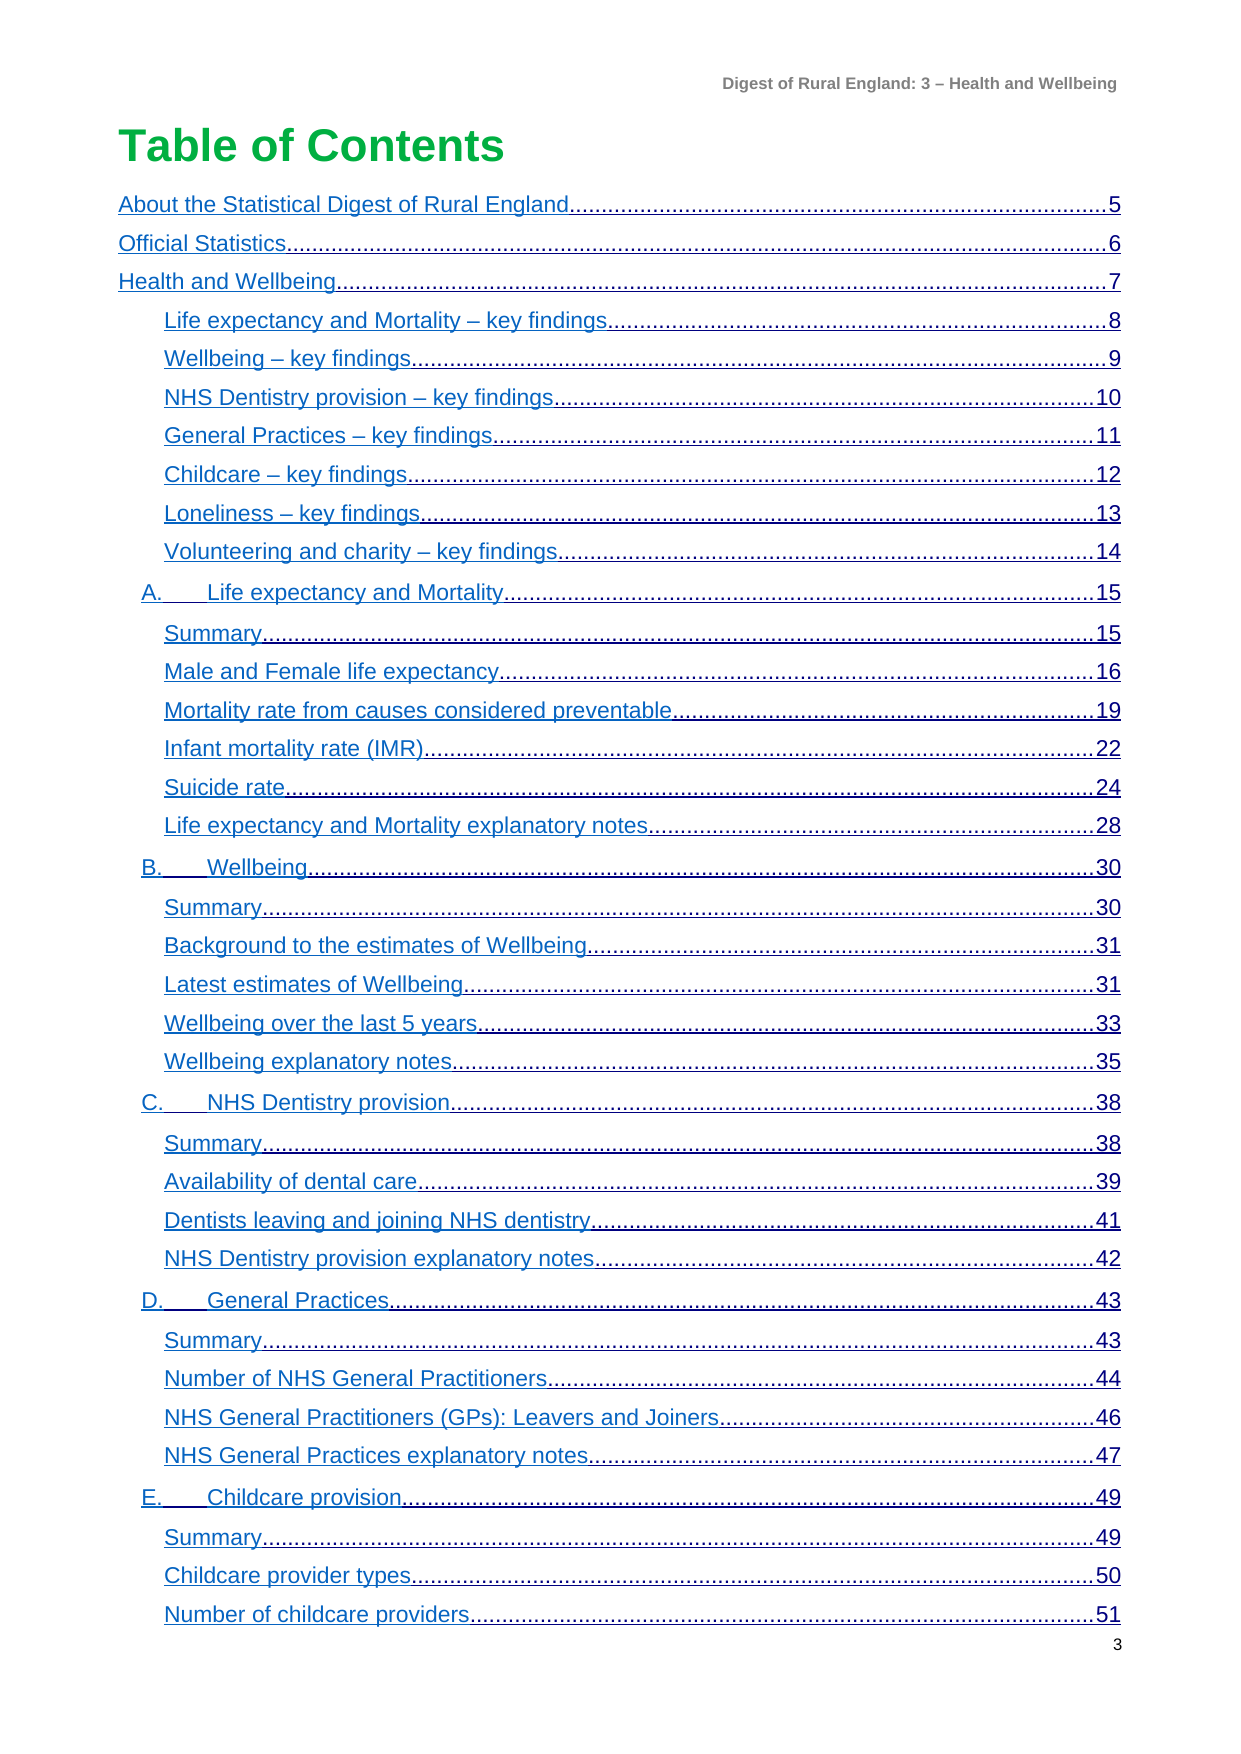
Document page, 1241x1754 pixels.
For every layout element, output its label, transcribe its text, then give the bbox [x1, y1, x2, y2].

text Summary 30 [164, 894, 1122, 920]
text Table of Contents [118, 118, 1122, 171]
text Male and Female life expectancy 16 [164, 658, 1122, 684]
text Background to the estimates of Wellbeing 31 [164, 932, 1122, 959]
text Life expectancy and Mortality explanatory notes 28 [164, 812, 1122, 839]
text NHS Dentistry provision – key findings 10 [164, 384, 1122, 410]
text Summary 38 [164, 1129, 1122, 1156]
text Life expectancy and Mortality – key findings 8 [164, 307, 1122, 333]
text Availability of dental care 39 [164, 1168, 1122, 1194]
text E. Childcare provision 49 [141, 1481, 1122, 1511]
text Mortality rate from causes considered preventable 19 [164, 697, 1122, 723]
text Loneliness – key findings 13 [164, 499, 1122, 526]
text A. Life expectancy and Mortality 15 [141, 577, 1122, 607]
text Health and Wellbeing 7 [118, 268, 1122, 294]
text Childcare – key findings 12 [164, 461, 1122, 487]
text Wellbeing – key findings 9 [164, 345, 1122, 372]
text C. NHS Dentistry provision 38 [141, 1087, 1122, 1117]
text Official Statistics 6 [118, 230, 1122, 256]
text NHS General Practitioners (GPs): Leavers and Joiners 46 [164, 1404, 1122, 1430]
text Summary 43 [164, 1327, 1122, 1353]
text Volunteering and charity – key findings 14 [164, 538, 1122, 564]
text Childcare provider types 50 [164, 1562, 1122, 1589]
text B. Wellbeing 30 [141, 851, 1122, 881]
text D. General Practices 43 [141, 1284, 1122, 1314]
text Summary 49 [164, 1524, 1122, 1550]
text Number of childcare providers 51 [164, 1601, 1122, 1627]
text Suicide rate 24 [164, 774, 1122, 800]
text Wellbeing explanatory notes 35 [164, 1048, 1122, 1074]
text Summary 15 [164, 619, 1122, 646]
text Latest estimates of Wellbeing 31 [164, 971, 1122, 997]
text NHS General Practices explanatory notes 47 [164, 1442, 1122, 1469]
text Dentists leaving and joining NHS dentistry 41 [164, 1207, 1122, 1233]
text Wellbeing over the last 5 years 33 [164, 1009, 1122, 1036]
text General Practices – key findings 11 [164, 422, 1122, 449]
text Infant mortality rate (IMR) 22 [164, 735, 1122, 762]
text NHS Dentistry provision explanatory notes 42 [164, 1245, 1122, 1272]
text Number of NHS General Practitioners 44 [164, 1365, 1122, 1392]
text About the Statistical Digest of Rural England 5 [118, 191, 1122, 217]
